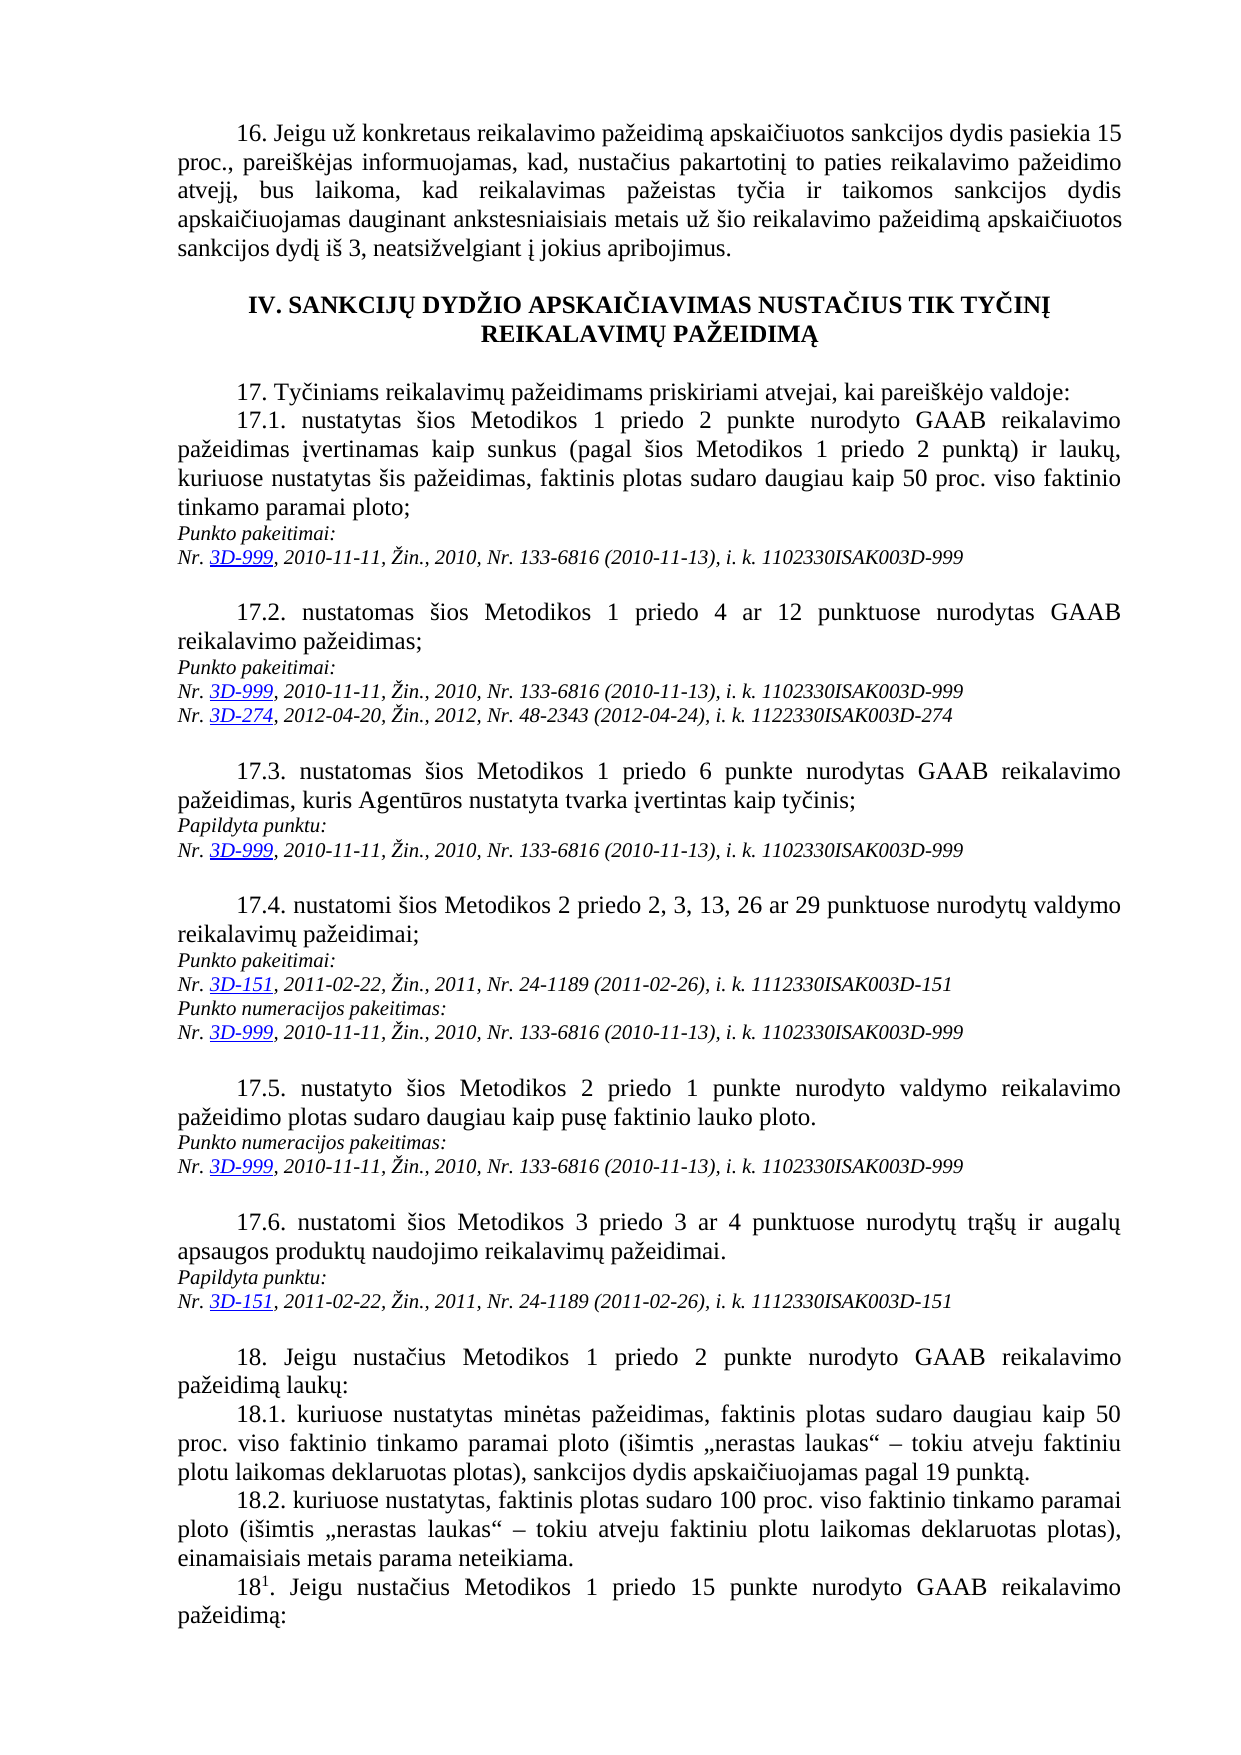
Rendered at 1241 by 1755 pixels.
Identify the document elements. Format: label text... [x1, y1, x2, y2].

text Nr. 3D-999, 2010-11-11, Žin., 2010, Nr. 133-6816 (2010-11-13), i. k. 1102330ISAK003D-999 [177, 1020, 1122, 1044]
text Iv. SANKCIJŲ dydžio APSKAIČIAVIMAS NUSTAČIUS TIK tyčinį REIKALAVIMŲ PAŽEIDIMą [177, 291, 1122, 348]
text Papildyta punktu: [177, 813, 1122, 837]
text Punkto numeracijos pakeitimas: [177, 996, 1122, 1020]
text Punkto pakeitimai: [177, 948, 1122, 972]
text 16. Jeigu už konkretaus reikalavimo pažeidimą apskaičiuotos sankcijos dydis pasiekia 15 proc., pareiškėjas informuojamas, kad, nustačius pakartotinį to paties reikalavimo pažeidimo atvejį, bus laikoma, kad reikalavimas pažeistas tyčia ir taikomos sankcijos dydis apskaičiuojamas dauginant ankstesniaisiais metais už šio reikalavimo pažeidimą apskaičiuotos sankcijos dydį iš 3, neatsižvelgiant į jokius apribojimus. [177, 118, 1122, 262]
text 17.3. nustatomas šios Metodikos 1 priedo 6 punkte nurodytas GAAB reikalavimo pažeidimas, kuris Agentūros nustatyta tvarka įvertintas kaip tyčinis; [177, 756, 1122, 813]
text 17.1. nustatytas šios Metodikos 1 priedo 2 punkte nurodyto GAAB reikalavimo pažeidimas įvertinamas kaip sunkus (pagal šios Metodikos 1 priedo 2 punktą) ir laukų, kuriuose nustatytas šis pažeidimas, faktinis plotas sudaro daugiau kaip 50 proc. viso faktinio tinkamo paramai ploto; [177, 406, 1122, 521]
text Nr. 3D-999, 2010-11-11, Žin., 2010, Nr. 133-6816 (2010-11-13), i. k. 1102330ISAK003D-999 [177, 679, 1122, 703]
text Nr. 3D-151, 2011-02-22, Žin., 2011, Nr. 24-1189 (2011-02-26), i. k. 1112330ISAK003D-151 [177, 1289, 1122, 1313]
text 18. Jeigu nustačius Metodikos 1 priedo 2 punkte nurodyto GAAB reikalavimo pažeidimą laukų: [177, 1342, 1122, 1399]
text 17. Tyčiniams reikalavimų pažeidimams priskiriami atvejai, kai pareiškėjo valdoje: [177, 377, 1122, 406]
text Nr. 3D-999, 2010-11-11, Žin., 2010, Nr. 133-6816 (2010-11-13), i. k. 1102330ISAK003D-999 [177, 545, 1122, 569]
text 181. Jeigu nustačius Metodikos 1 priedo 15 punkte nurodyto GAAB reikalavimo pažeidimą: [177, 1572, 1122, 1629]
text Nr. 3D-151, 2011-02-22, Žin., 2011, Nr. 24-1189 (2011-02-26), i. k. 1112330ISAK003D-151 [177, 972, 1122, 996]
text Punkto numeracijos pakeitimas: [177, 1130, 1122, 1154]
text 17.5. nustatyto šios Metodikos 2 priedo 1 punkte nurodyto valdymo reikalavimo pažeidimo plotas sudaro daugiau kaip pusę faktinio lauko ploto. [177, 1073, 1122, 1130]
text Punkto pakeitimai: [177, 655, 1122, 679]
text 18.2. kuriuose nustatytas, faktinis plotas sudaro 100 proc. viso faktinio tinkamo paramai ploto (išimtis „nerastas laukas“ – tokiu atveju faktiniu plotu laikomas deklaruotas plotas), einamaisiais metais parama neteikiama. [177, 1485, 1122, 1572]
text 17.6. nustatomi šios Metodikos 3 priedo 3 ar 4 punktuose nurodytų trąšų ir augalų apsaugos produktų naudojimo reikalavimų pažeidimai. [177, 1207, 1122, 1265]
text 18.1. kuriuose nustatytas minėtas pažeidimas, faktinis plotas sudaro daugiau kaip 50 proc. viso faktinio tinkamo paramai ploto (išimtis „nerastas laukas“ – tokiu atveju faktiniu plotu laikomas deklaruotas plotas), sankcijos dydis apskaičiuojamas pagal 19 punktą. [177, 1399, 1122, 1485]
text Nr. 3D-274, 2012-04-20, Žin., 2012, Nr. 48-2343 (2012-04-24), i. k. 1122330ISAK003D-274 [177, 703, 1122, 727]
text 17.4. nustatomi šios Metodikos 2 priedo 2, 3, 13, 26 ar 29 punktuose nurodytų valdymo reikalavimų pažeidimai; [177, 890, 1122, 948]
text Nr. 3D-999, 2010-11-11, Žin., 2010, Nr. 133-6816 (2010-11-13), i. k. 1102330ISAK003D-999 [177, 1154, 1122, 1178]
text Nr. 3D-999, 2010-11-11, Žin., 2010, Nr. 133-6816 (2010-11-13), i. k. 1102330ISAK003D-999 [177, 837, 1122, 862]
text 17.2. nustatomas šios Metodikos 1 priedo 4 ar 12 punktuose nurodytas GAAB reikalavimo pažeidimas; [177, 597, 1122, 655]
text Punkto pakeitimai: [177, 521, 1122, 545]
text Papildyta punktu: [177, 1265, 1122, 1289]
